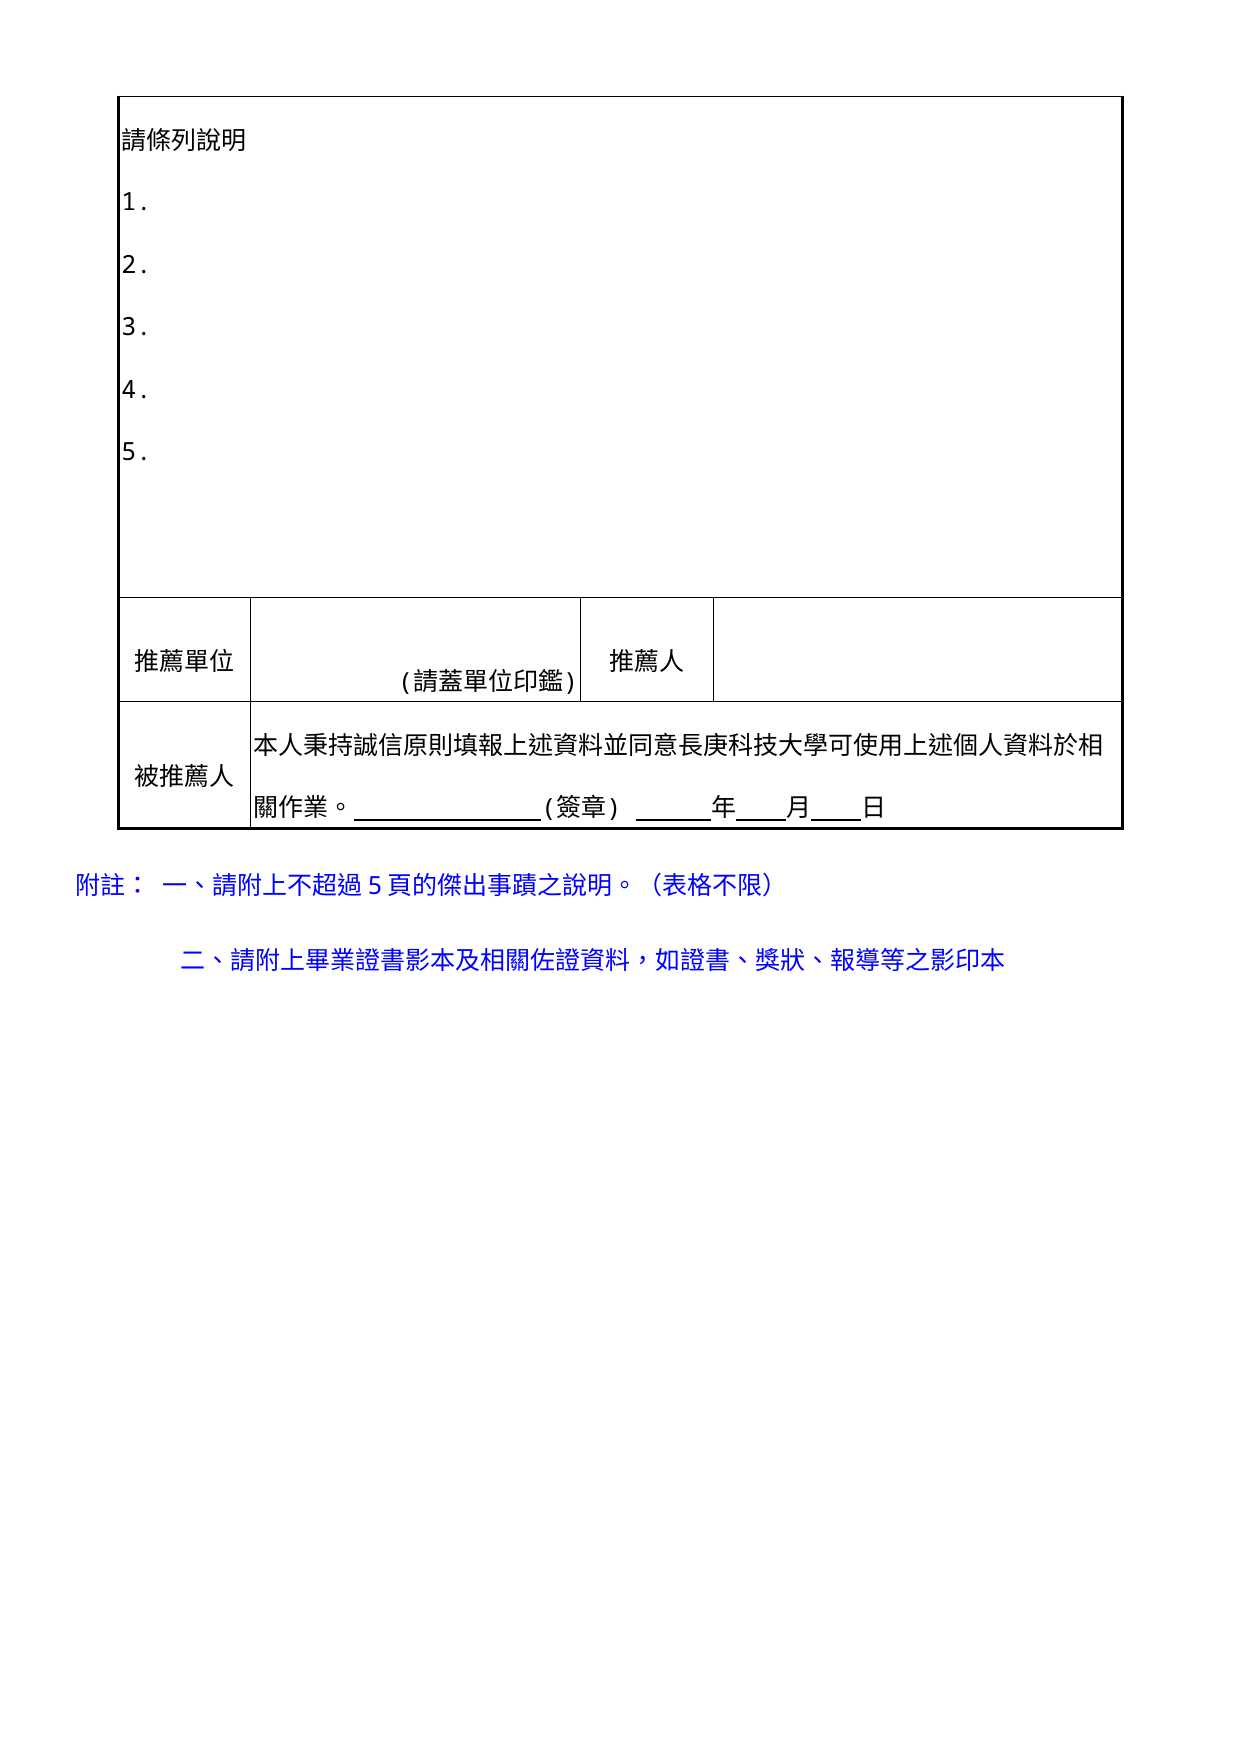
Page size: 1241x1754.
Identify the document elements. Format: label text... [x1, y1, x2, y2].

table_cell 推薦人 [581, 598, 713, 701]
text 二、請附上畢業證書影本及相關佐證資料，如證書、獎狀、報導等之影印本 [75, 917, 1165, 980]
table_cell [714, 598, 1121, 701]
table_cell (請蓋單位印鑑) [251, 598, 580, 701]
table_cell 被推薦人 [120, 702, 250, 827]
table_cell 推薦單位 [120, 598, 250, 701]
table_cell 請條列說明 1. 2. 3. 4. 5. [120, 97, 1121, 597]
text 附註： 一、請附上不超過5頁的傑出事蹟之說明。（表格不限） [75, 842, 1165, 905]
table_cell 本人秉持誠信原則填報上述資料並同意長庚科技大學可使用上述個人資料於相關作業。 (簽章) 年 月 日 [251, 702, 1121, 827]
